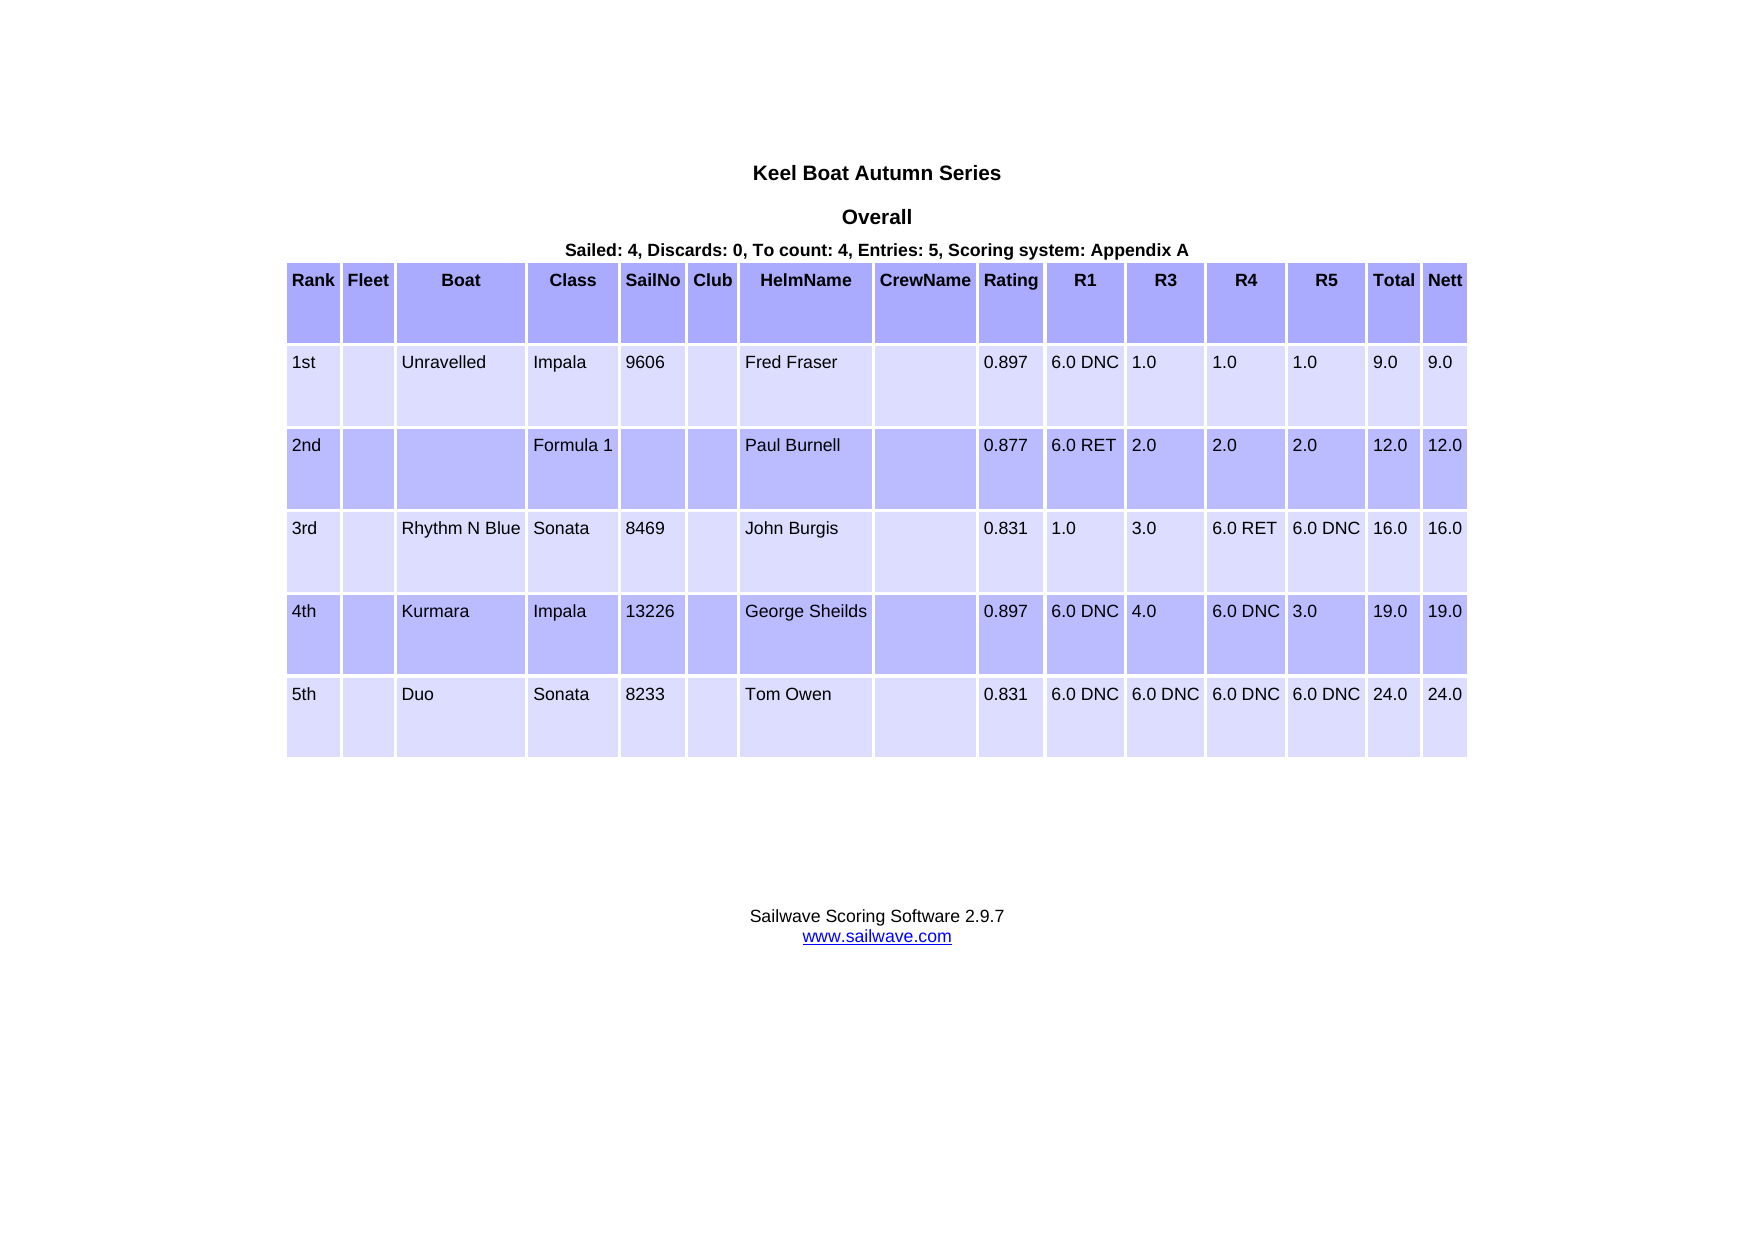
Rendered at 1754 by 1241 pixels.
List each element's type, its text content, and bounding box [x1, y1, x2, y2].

table_cell 12.0 [1368, 429, 1420, 509]
table_cell 6.0 RET [1207, 512, 1285, 592]
table_cell 9.0 [1423, 346, 1467, 426]
table_cell [688, 429, 737, 509]
table_cell [688, 512, 737, 592]
table_header Club [688, 263, 737, 343]
table_cell [621, 429, 685, 509]
table_cell Paul Burnell [740, 429, 872, 509]
table_cell 2nd [287, 429, 340, 509]
table_cell 2.0 [1127, 429, 1204, 509]
text Sailwave Scoring Software 2.9.7 www.sailwave.com [150, 906, 1604, 946]
table_header Fleet [343, 263, 394, 343]
table_header Boat [397, 263, 525, 343]
table_cell 6.0 DNC [1207, 678, 1285, 757]
table_cell 3.0 [1127, 512, 1204, 592]
table_cell Impala [528, 346, 618, 426]
table_cell [343, 595, 394, 674]
table_cell 13226 [621, 595, 685, 674]
table_cell Sonata [528, 678, 618, 757]
table_header R1 [1047, 263, 1124, 343]
table_cell 16.0 [1423, 512, 1467, 592]
table_header Rank [287, 263, 340, 343]
table_cell [688, 678, 737, 757]
table_cell 1st [287, 346, 340, 426]
table_cell 24.0 [1423, 678, 1467, 757]
table_cell [875, 678, 976, 757]
table_header CrewName [875, 263, 976, 343]
table_cell 9606 [621, 346, 685, 426]
table_cell 6.0 RET [1047, 429, 1124, 509]
table_cell 9.0 [1368, 346, 1420, 426]
table_header HelmName [740, 263, 872, 343]
table_cell [397, 429, 525, 509]
table_cell 0.877 [979, 429, 1043, 509]
table_cell 6.0 DNC [1127, 678, 1204, 757]
table_cell 6.0 DNC [1047, 595, 1124, 674]
table_cell 3.0 [1288, 595, 1365, 674]
table_cell John Burgis [740, 512, 872, 592]
table_cell 1.0 [1127, 346, 1204, 426]
table_cell 2.0 [1207, 429, 1285, 509]
table_cell [688, 346, 737, 426]
table_cell Tom Owen [740, 678, 872, 757]
text Overall [150, 205, 1604, 229]
table_header Nett [1423, 263, 1467, 343]
table_cell [875, 595, 976, 674]
table_cell 19.0 [1368, 595, 1420, 674]
table_cell 12.0 [1423, 429, 1467, 509]
table_cell 4th [287, 595, 340, 674]
table_header Rating [979, 263, 1043, 343]
table_cell [343, 512, 394, 592]
table_cell 8469 [621, 512, 685, 592]
table_cell [875, 512, 976, 592]
table_header Total [1368, 263, 1420, 343]
table_cell 2.0 [1288, 429, 1365, 509]
table_cell Formula 1 [528, 429, 618, 509]
table_cell Rhythm N Blue [397, 512, 525, 592]
table_cell 5th [287, 678, 340, 757]
table_cell Kurmara [397, 595, 525, 674]
table_cell Sonata [528, 512, 618, 592]
table_cell 0.897 [979, 595, 1043, 674]
table_cell [688, 595, 737, 674]
table_cell [343, 678, 394, 757]
table_cell 0.831 [979, 512, 1043, 592]
table_cell 8233 [621, 678, 685, 757]
table_header R3 [1127, 263, 1204, 343]
table_cell Duo [397, 678, 525, 757]
table_cell 4.0 [1127, 595, 1204, 674]
table_cell 19.0 [1423, 595, 1467, 674]
table_header R5 [1288, 263, 1365, 343]
table_cell George Sheilds [740, 595, 872, 674]
text Keel Boat Autumn Series [150, 160, 1604, 184]
table_cell 6.0 DNC [1288, 678, 1365, 757]
table_cell 6.0 DNC [1047, 678, 1124, 757]
table_cell 1.0 [1047, 512, 1124, 592]
table_cell 3rd [287, 512, 340, 592]
table_header Class [528, 263, 618, 343]
table_cell [875, 429, 976, 509]
table_cell 1.0 [1207, 346, 1285, 426]
table_cell 6.0 DNC [1047, 346, 1124, 426]
table_cell 0.831 [979, 678, 1043, 757]
text Sailed: 4, Discards: 0, To count: 4, Entries: 5, Scoring system: Appendix A [150, 239, 1604, 260]
table_header SailNo [621, 263, 685, 343]
table_header R4 [1207, 263, 1285, 343]
table_cell Impala [528, 595, 618, 674]
table_cell 1.0 [1288, 346, 1365, 426]
table_cell [343, 429, 394, 509]
table_cell 6.0 DNC [1207, 595, 1285, 674]
table_cell [343, 346, 394, 426]
table_cell 0.897 [979, 346, 1043, 426]
table_cell Fred Fraser [740, 346, 872, 426]
table_cell Unravelled [397, 346, 525, 426]
table_cell 16.0 [1368, 512, 1420, 592]
table_cell [875, 346, 976, 426]
table_cell 6.0 DNC [1288, 512, 1365, 592]
table_cell 24.0 [1368, 678, 1420, 757]
